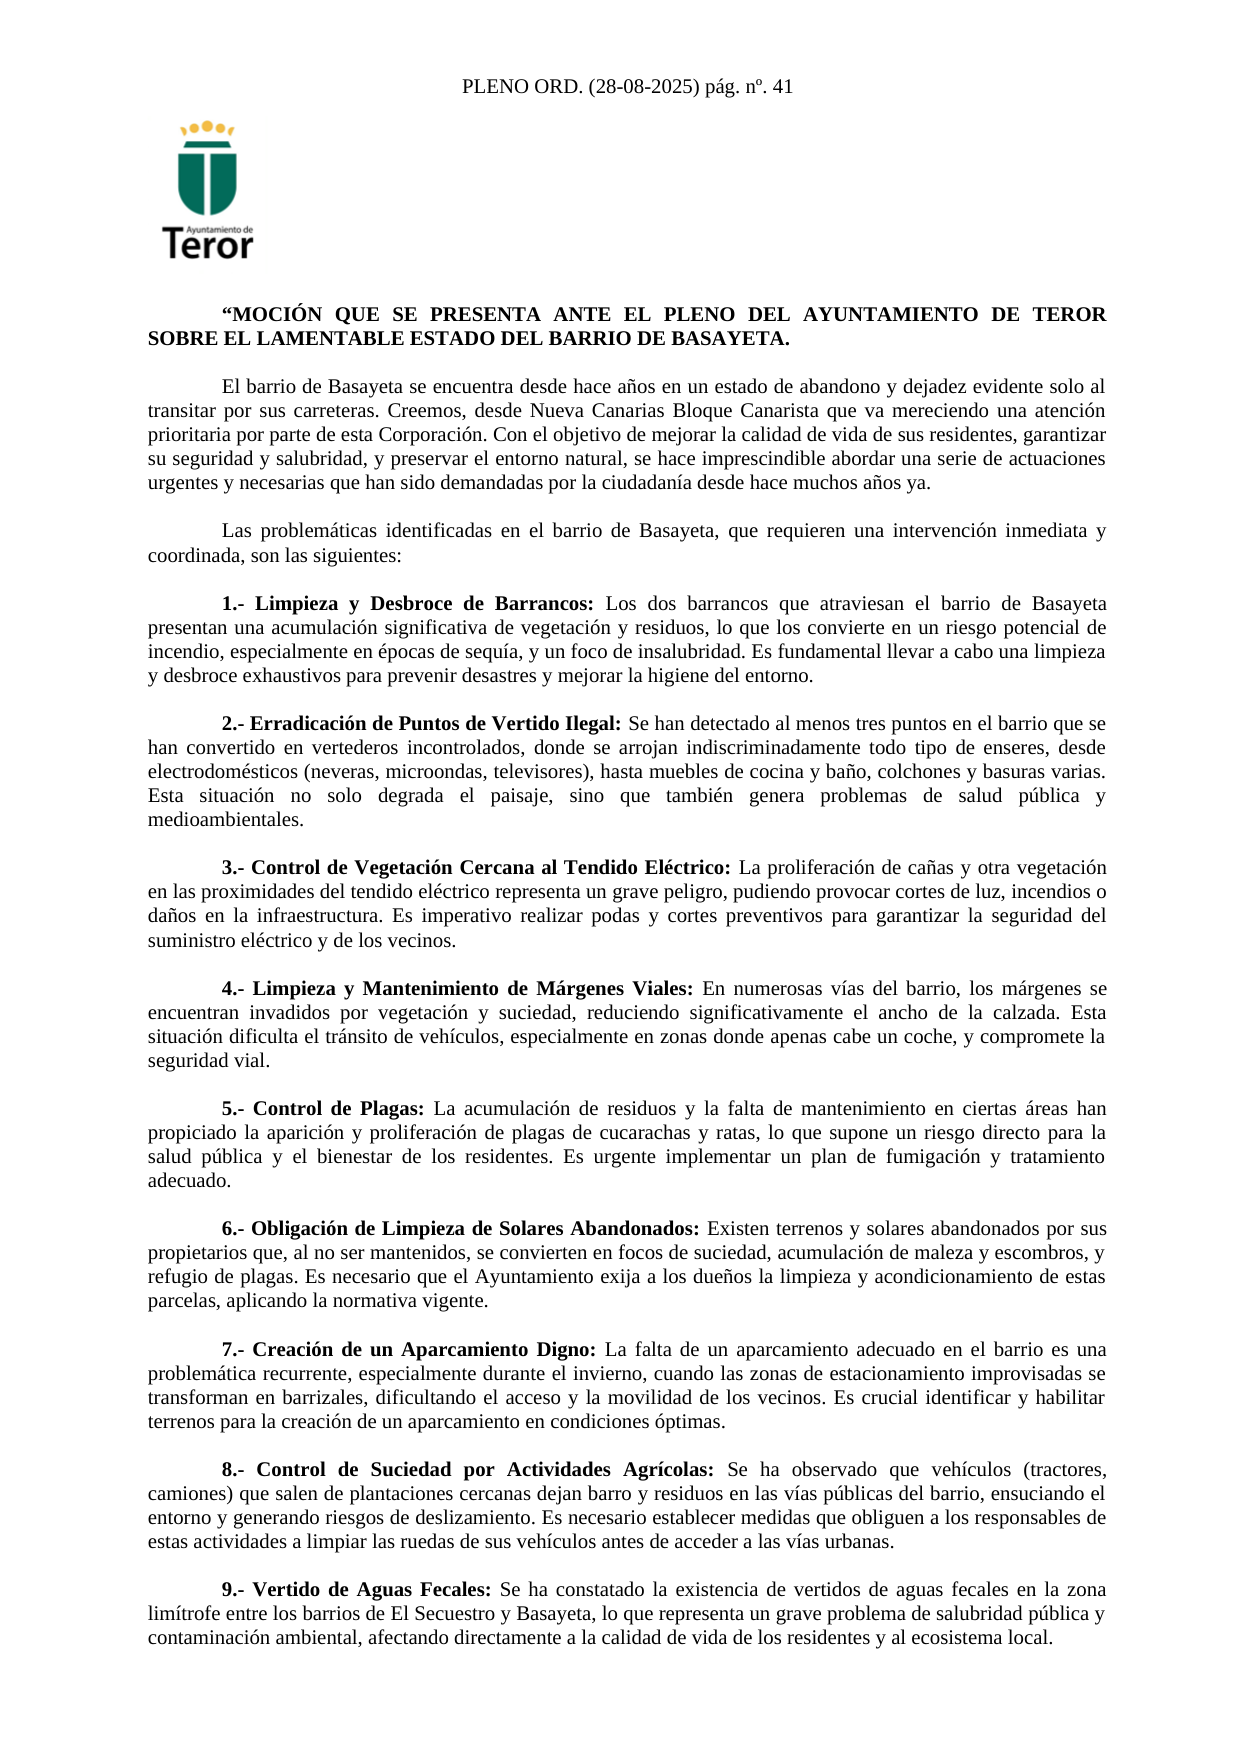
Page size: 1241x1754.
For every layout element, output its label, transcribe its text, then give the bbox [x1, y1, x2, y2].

text Las problemáticas identificadas en el barrio de Basayeta, que requieren una intervención inmediata y coordinada, son las siguientes: [148, 518, 1107, 567]
text 4.- Limpieza y Mantenimiento de Márgenes Viales: En numerosas vías del barrio, los márgenes se encuentran invadidos por vegetación y suciedad, reduciendo significativamente el ancho de la calzada. Esta situación dificulta el tránsito de vehículos, especialmente en zonas donde apenas cabe un coche, y compromete la seguridad vial. [148, 976, 1107, 1072]
text 3.- Control de Vegetación Cercana al Tendido Eléctrico: La proliferación de cañas y otra vegetación en las proximidades del tendido eléctrico representa un grave peligro, pudiendo provocar cortes de luz, incendios o daños en la infraestructura. Es imperativo realizar podas y cortes preventivos para garantizar la seguridad del suministro eléctrico y de los vecinos. [148, 855, 1107, 952]
text 1.- Limpieza y Desbroce de Barrancos: Los dos barrancos que atraviesan el barrio de Basayeta presentan una acumulación significativa de vegetación y residuos, lo que los convierte en un riesgo potencial de incendio, especialmente en épocas de sequía, y un foco de insalubridad. Es fundamental llevar a cabo una limpieza y desbroce exhaustivos para prevenir desastres y mejorar la higiene del entorno. [148, 591, 1107, 687]
text 6.- Obligación de Limpieza de Solares Abandonados: Existen terrenos y solares abandonados por sus propietarios que, al no ser mantenidos, se convierten en focos de suciedad, acumulación de maleza y escombros, y refugio de plagas. Es necesario que el Ayuntamiento exija a los dueños la limpieza y acondicionamiento de estas parcelas, aplicando la normativa vigente. [148, 1216, 1107, 1312]
text 5.- Control de Plagas: La acumulación de residuos y la falta de mantenimiento en ciertas áreas han propiciado la aparición y proliferación de plagas de cucarachas y ratas, lo que supone un riesgo directo para la salud pública y el bienestar de los residentes. Es urgente implementar un plan de fumigación y tratamiento adecuado. [148, 1096, 1107, 1192]
text 9.- Vertido de Aguas Fecales: Se ha constatado la existencia de vertidos de aguas fecales en la zona limítrofe entre los barrios de El Secuestro y Basayeta, lo que representa un grave problema de salubridad pública y contaminación ambiental, afectando directamente a la calidad de vida de los residentes y al ecosistema local. [148, 1577, 1107, 1649]
text 2.- Erradicación de Puntos de Vertido Ilegal: Se han detectado al menos tres puntos en el barrio que se han convertido en vertederos incontrolados, donde se arrojan indiscriminadamente todo tipo de enseres, desde electrodomésticos (neveras, microondas, televisores), hasta muebles de cocina y baño, colchones y basuras varias. Esta situación no solo degrada el paisaje, sino que también genera problemas de salud pública y medioambientales. [148, 711, 1107, 831]
text El barrio de Basayeta se encuentra desde hace años en un estado de abandono y dejadez evidente solo al transitar por sus carreteras. Creemos, desde Nueva Canarias Bloque Canarista que va mereciendo una atención prioritaria por parte de esta Corporación. Con el objetivo de mejorar la calidad de vida de sus residentes, garantizar su seguridad y salubridad, y preservar el entorno natural, se hace imprescindible abordar una serie de actuaciones urgentes y necesarias que han sido demandadas por la ciudadanía desde hace muchos años ya. [148, 374, 1107, 494]
text 7.- Creación de un Aparcamiento Digno: La falta de un aparcamiento adecuado en el barrio es una problemática recurrente, especialmente durante el invierno, cuando las zonas de estacionamiento improvisadas se transforman en barrizales, dificultando el acceso y la movilidad de los vecinos. Es crucial identificar y habilitar terrenos para la creación de un aparcamiento en condiciones óptimas. [148, 1337, 1107, 1433]
text 8.- Control de Suciedad por Actividades Agrícolas: Se ha observado que vehículos (tractores, camiones) que salen de plantaciones cercanas dejan barro y residuos en las vías públicas del barrio, ensuciando el entorno y generando riesgos de deslizamiento. Es necesario establecer medidas que obliguen a los responsables de estas actividades a limpiar las ruedas de sus vehículos antes de acceder a las vías urbanas. [148, 1457, 1107, 1553]
subtitle “MOCIÓN QUE SE PRESENTA ANTE EL PLENO DEL AYUNTAMIENTO DE TEROR SOBRE EL LAMENTABLE ESTADO DEL BARRIO DE BASAYETA. [148, 302, 1107, 350]
